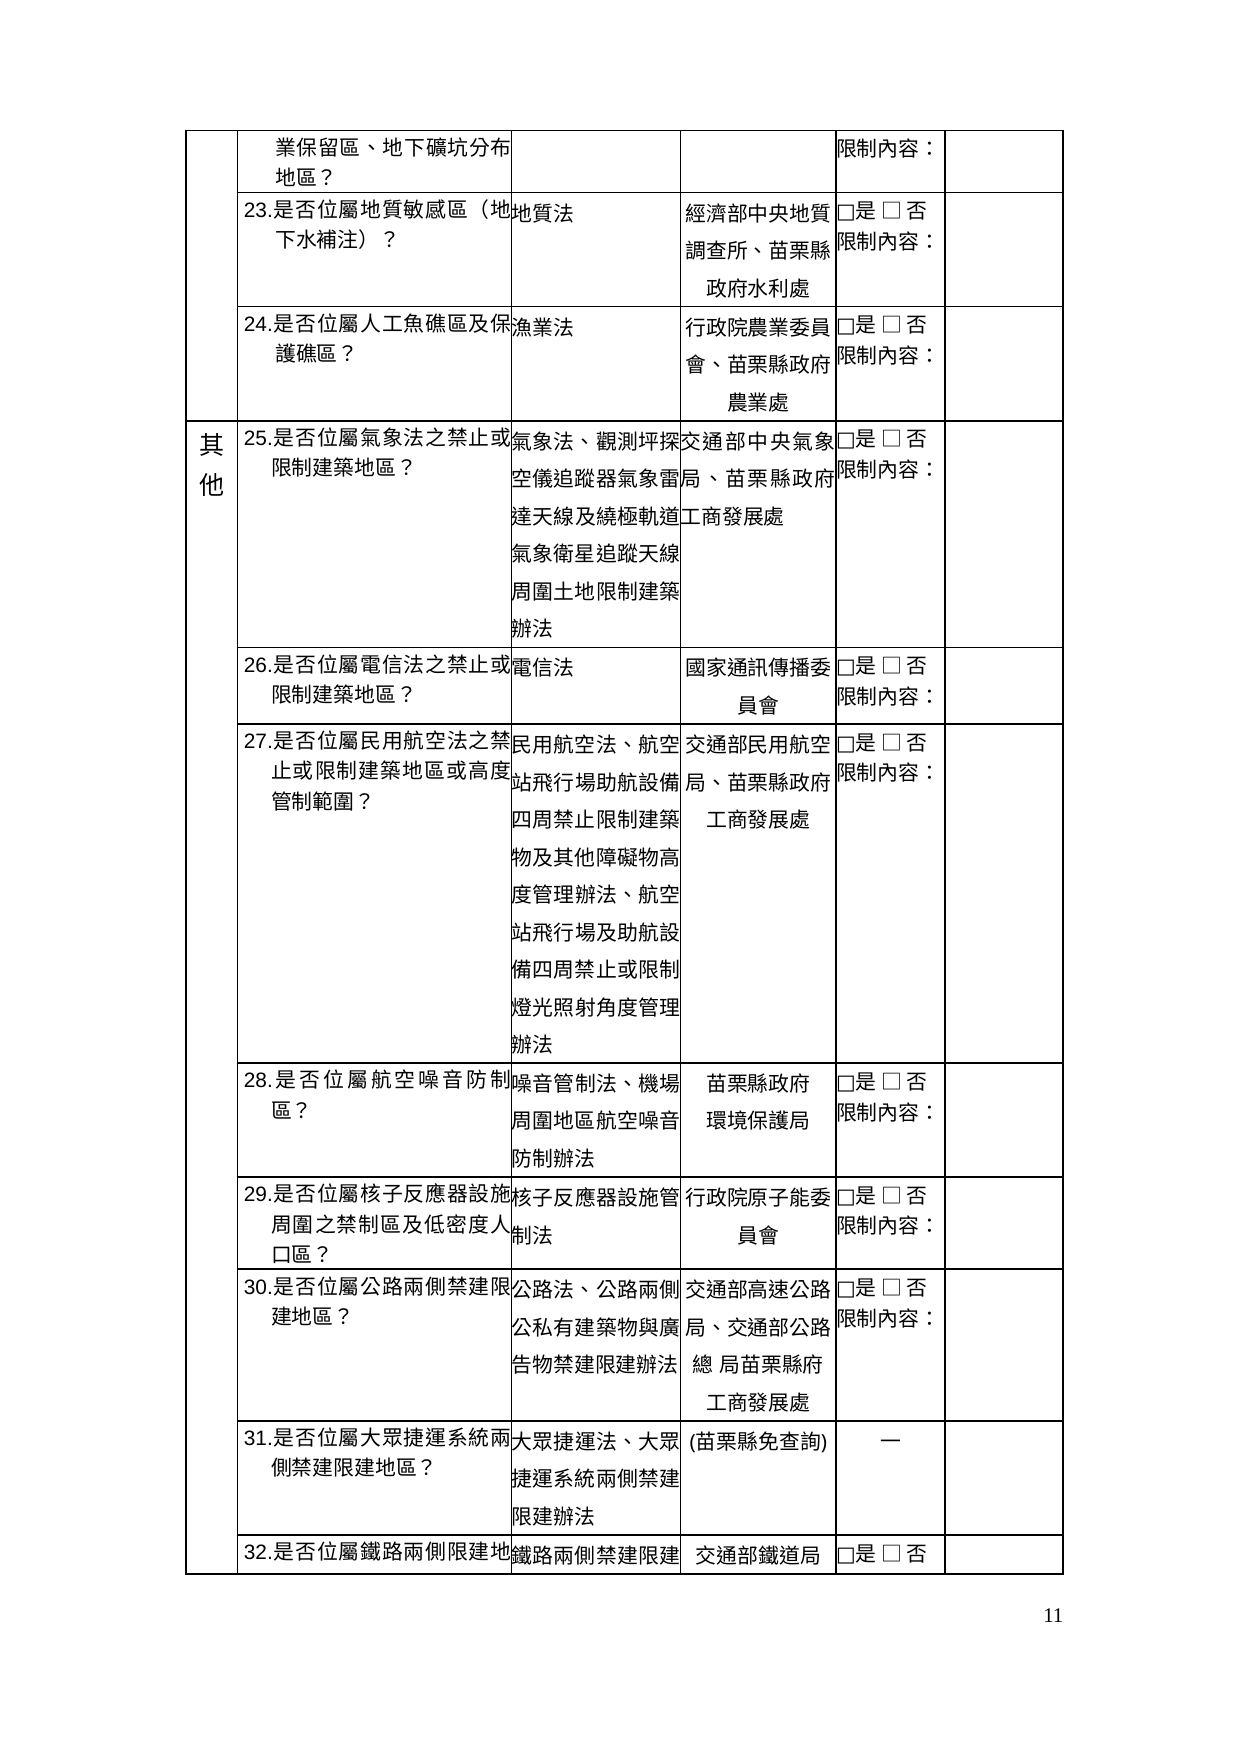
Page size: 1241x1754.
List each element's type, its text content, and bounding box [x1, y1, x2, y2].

table_cell 23.是否位屬地質敏感區（地下水補注）？ [238, 193, 511, 306]
table_cell □是 □ 否 限制內容： [837, 307, 944, 420]
table_cell 國家通訊傳播委 員會 [681, 648, 835, 723]
table_cell [946, 307, 1062, 420]
table_cell 26.是否位屬電信法之禁止或限制建築地區？ [238, 648, 511, 723]
table_cell 公路法、公路兩側公私有建築物與廣告物禁建限建辦法 [512, 1270, 680, 1420]
table_cell 交通部高速公路 局、交通部公路總 局苗栗縣府 工商發展處 [681, 1270, 835, 1420]
table_cell (苗栗縣免查詢) [681, 1422, 835, 1534]
table_cell 31.是否位屬大眾捷運系統兩側禁建限建地區？ [238, 1422, 511, 1534]
table_cell 25.是否位屬氣象法之禁止或限制建築地區？ [238, 422, 511, 646]
table_cell — [837, 1422, 944, 1534]
table_cell [946, 1536, 1062, 1573]
table_cell □是 □ 否 限制內容： [837, 193, 944, 306]
table_cell 32.是否位屬鐵路兩側限建地 [238, 1536, 511, 1573]
table_cell 29.是否位屬核子反應器設施周圍之禁制區及低密度人口區？ [238, 1178, 511, 1268]
table_cell □是 □ 否 限制內容： [837, 725, 944, 1062]
table_cell 28.是否位屬航空噪音防制區？ [238, 1064, 511, 1176]
table_cell 行政院原子能委員會 [681, 1178, 835, 1268]
table_cell 鐵路兩側禁建限建 [512, 1536, 680, 1573]
table_cell 行政院農業委員 會、苗栗縣政府 農業處 [681, 307, 835, 420]
table_cell 交通部民用航空局、苗栗縣政府工商發展處 [681, 725, 835, 1062]
table_cell □是 □ 否 限制內容： [837, 1064, 944, 1176]
table_cell [946, 1270, 1062, 1420]
table_cell □是 □ 否 限制內容： [837, 1270, 944, 1420]
table_cell 大眾捷運法、大眾捷運系統兩側禁建限建辦法 [512, 1422, 680, 1534]
table_cell □是 □ 否 限制內容： [837, 1178, 944, 1268]
table_cell 其 他 [187, 422, 237, 1573]
table_cell [946, 193, 1062, 306]
table_cell [946, 422, 1062, 646]
table_cell 交通部中央氣象局、苗栗縣政府工商發展處 [681, 422, 835, 646]
table_cell 限制內容： [837, 131, 944, 192]
table_cell 噪音管制法、機場周圍地區航空噪音防制辦法 [512, 1064, 680, 1176]
table_cell 漁業法 [512, 307, 680, 420]
table_cell 民用航空法、航空站飛行場助航設備四周禁止限制建築物及其他障礙物高度管理辦法、航空站飛行場及助航設備四周禁止或限制燈光照射角度管理辦法 [512, 725, 680, 1062]
table_cell 苗栗縣政府 環境保護局 [681, 1064, 835, 1176]
table_cell 27.是否位屬民用航空法之禁止或限制建築地區或高度管制範圍？ [238, 725, 511, 1062]
table_cell [946, 725, 1062, 1062]
table_cell 30.是否位屬公路兩側禁建限建地區？ [238, 1270, 511, 1420]
table_cell 核子反應器設施管制法 [512, 1178, 680, 1268]
table_cell 經濟部中央地質調查所、苗栗縣政府水利處 [681, 193, 835, 306]
table_cell [681, 131, 835, 192]
table_cell 地質法 [512, 193, 680, 306]
table_cell □是 □ 否 限制內容： [837, 648, 944, 723]
table_cell [946, 1178, 1062, 1268]
table_cell [946, 1064, 1062, 1176]
table_cell □是 □ 否 限制內容： [837, 422, 944, 646]
table_cell 交通部鐵道局 [681, 1536, 835, 1573]
table_cell 22.是否位屬礦區（場）、礦業保留區、地下礦坑分布地區？ [238, 131, 511, 192]
table_cell [946, 131, 1062, 192]
table_cell 電信法 [512, 648, 680, 723]
table_cell [187, 131, 237, 420]
table_cell □是 □ 否 [837, 1536, 944, 1573]
table_cell 礦業法 [512, 131, 680, 192]
table_cell [946, 648, 1062, 723]
table_cell 24.是否位屬人工魚礁區及保護礁區？ [238, 307, 511, 420]
table_cell 氣象法、觀測坪探空儀追蹤器氣象雷達天線及繞極軌道氣象衛星追蹤天線周圍土地限制建築辦法 [512, 422, 680, 646]
table_cell [946, 1422, 1062, 1534]
